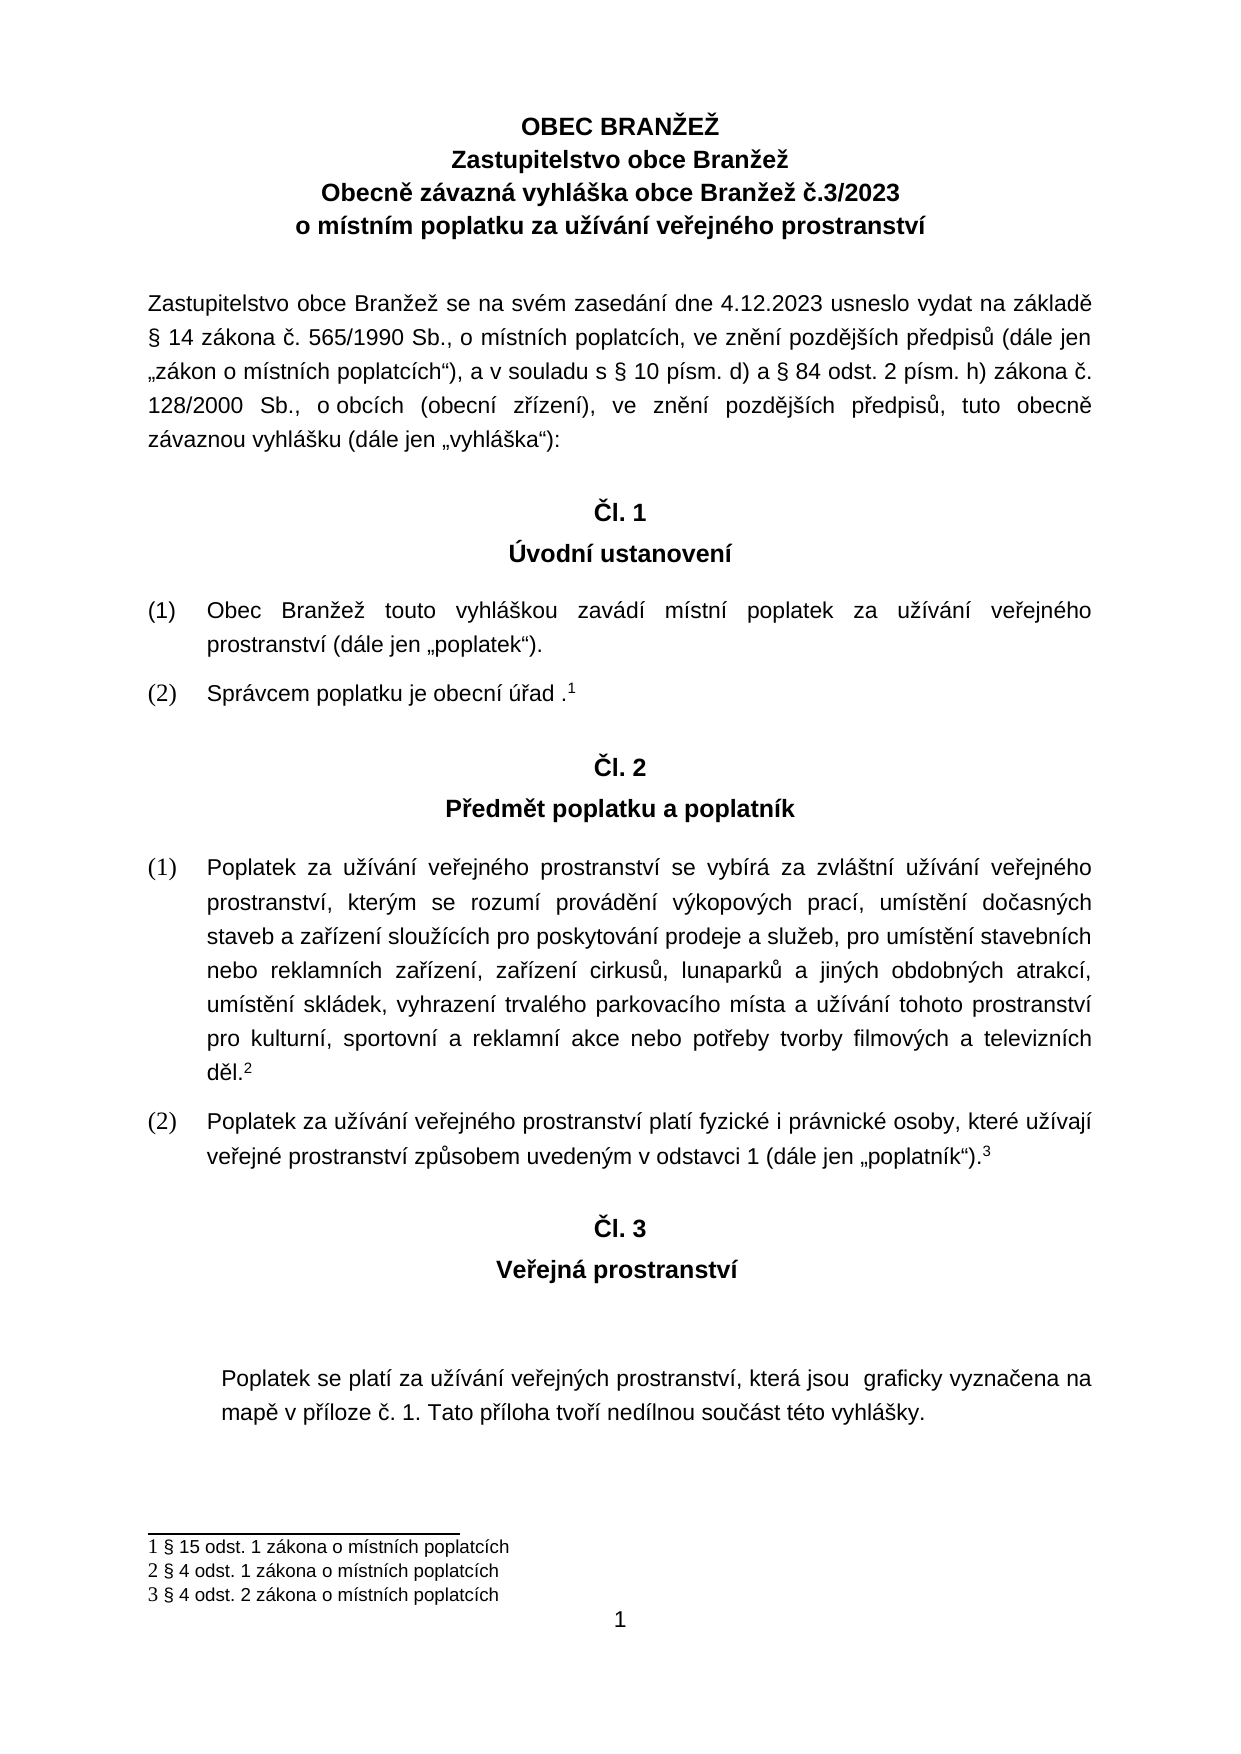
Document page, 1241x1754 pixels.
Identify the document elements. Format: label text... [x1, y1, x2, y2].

text Čl. 2 [148, 753, 1093, 782]
text Poplatek se platí za užívání veřejných prostranství, která jsou graficky vyznačena na mapě v příloze č. 1. Tato příloha tvoří nedílnou součást této vyhlášky. [221, 1365, 1093, 1426]
list § 4 odst. 1 zákona o místních poplatcích [148, 1558, 1093, 1582]
text Čl. 3 [148, 1214, 1093, 1243]
text Obecně závazná vyhláška obce Branžež č.3/2023 o místním poplatku za užívání veřejného prostranství [148, 178, 1093, 240]
list Poplatek za užívání veřejného prostranství se vybírá za zvláštní užívání veřejného prostranství, kterým se rozumí provádění výkopových prací, umístění dočasných staveb a zařízení sloužících pro poskytování prodeje a služeb, pro umístění stavebních nebo reklamních zařízení, zařízení cirkusů, lunaparků a jiných obdobných atrakcí, umístění skládek, vyhrazení trvalého parkovacího místa a užívání tohoto prostranství pro kulturní, sportovní a reklamní akce nebo potřeby tvorby filmových a televizních děl. [148, 852, 1093, 1086]
text Zastupitelstvo obce Branžež [148, 145, 1093, 174]
text Předmět poplatku a poplatník [148, 794, 1093, 823]
list Poplatek za užívání veřejného prostranství platí fyzické i právnické osoby, které užívají veřejné prostranství způsobem uvedeným v odstavci 1 (dále jen „poplatník“). [148, 1106, 1093, 1169]
text Zastupitelstvo obce Branžež se na svém zasedání dne 4.12.2023 usneslo vydat na základě § 14 zákona č. 565/1990 Sb., o místních poplatcích, ve znění pozdějších předpisů (dále jen „zákon o místních poplatcích“), a v souladu s § 10 písm. d) a § 84 odst. 2 písm. h) zákona č. 128/2000 Sb., o obcích (obecní zřízení), ve znění pozdějších předpisů, tuto obecně závaznou vyhlášku (dále jen „vyhláška“): [148, 290, 1093, 453]
text Úvodní ustanovení [148, 539, 1093, 568]
list § 4 odst. 2 zákona o místních poplatcích [148, 1582, 1093, 1606]
text OBEC BRANŽEŽ [148, 112, 1093, 141]
list § 15 odst. 1 zákona o místních poplatcích [148, 1534, 1093, 1558]
text Veřejná prostranství [148, 1256, 1093, 1284]
list Správcem poplatku je obecní úřad . [148, 678, 1093, 707]
text Čl. 1 [148, 498, 1093, 527]
list Obec Branžež touto vyhláškou zavádí místní poplatek za užívání veřejného prostranství (dále jen „poplatek“). [148, 597, 1093, 658]
